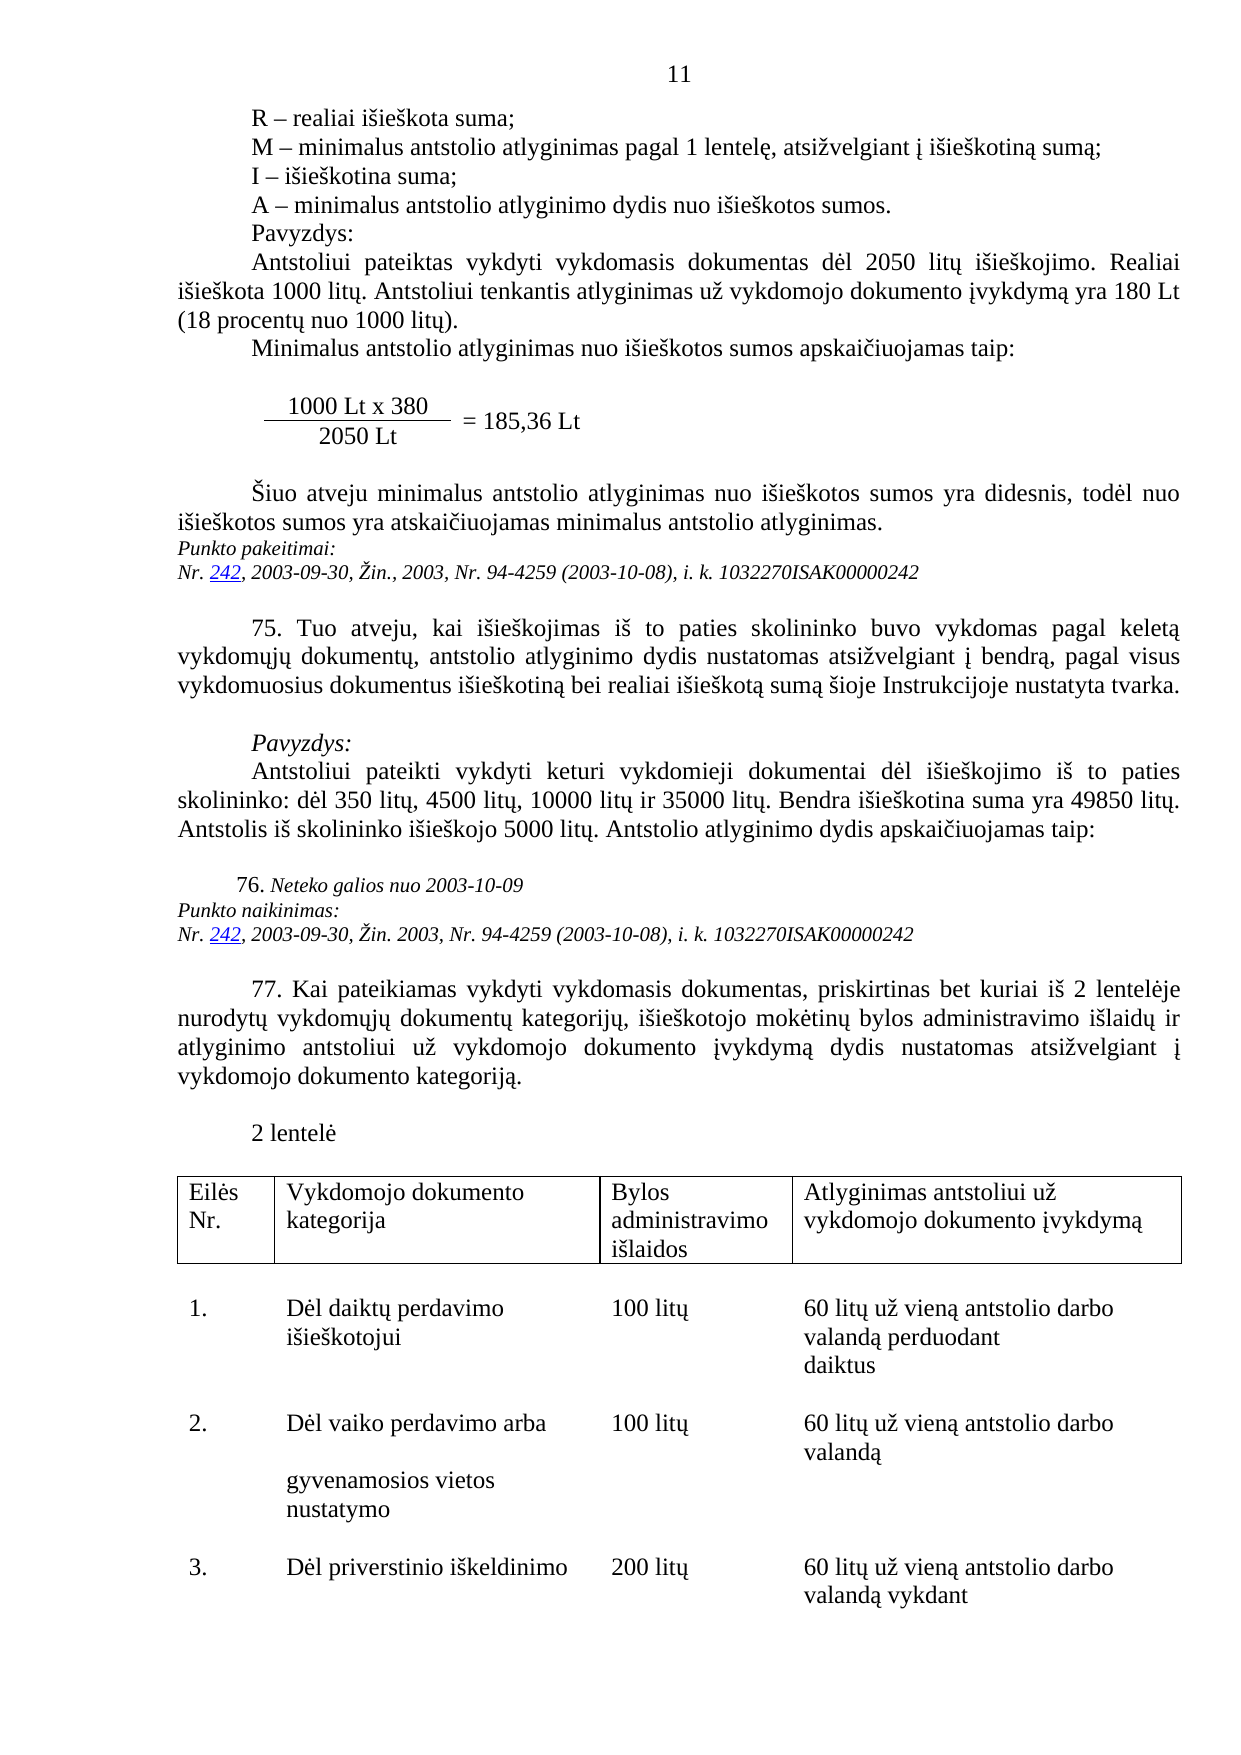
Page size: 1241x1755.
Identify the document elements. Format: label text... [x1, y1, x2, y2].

table_cell 200 litų [600, 1552, 792, 1609]
text Punkto pakeitimai: [177, 536, 1181, 560]
table_cell Dėl daiktų perdavimo išieškotojui [275, 1293, 600, 1350]
table_cell [792, 1465, 1181, 1523]
text Antstoliui pateikti vykdyti keturi vykdomieji dokumentai dėl išieškojimo iš to paties skolininko: dėl 350 litų, 4500 litų, 10000 litų ir 35000 litų. Bendra išieškotina suma yra 49850 litų. Antstolis iš skolininko išieškojo 5000 litų. Antstolio atlyginimo dydis apskaičiuojamas taip: [177, 756, 1181, 843]
table_header Bylos administravimo išlaidos [601, 1177, 792, 1263]
table_cell [600, 1465, 792, 1523]
text Antstoliui pateiktas vykdyti vykdomasis dokumentas dėl 2050 litų išieškojimo. Realiai išieškota 1000 litų. Antstoliui tenkantis atlyginimas už vykdomojo dokumento įvykdymą yra 180 Lt (18 procentų nuo 1000 litų). [177, 247, 1181, 333]
table_cell gyvenamosios vietos nustatymo [275, 1465, 600, 1523]
table_cell 2050 Lt [264, 421, 451, 449]
text M – minimalus antstolio atlyginimas pagal 1 lentelę, atsižvelgiant į išieškotiną sumą; [177, 132, 1181, 161]
table_cell [600, 1523, 792, 1552]
table_cell [275, 1379, 600, 1408]
table_cell [275, 1350, 600, 1379]
table_cell [177, 1465, 275, 1523]
table_cell [275, 1523, 600, 1552]
text 75. Tuo atveju, kai išieškojimas iš to paties skolininko buvo vykdomas pagal keletą vykdomųjų dokumentų, antstolio atlyginimo dydis nustatomas atsižvelgiant į bendrą, pagal visus vykdomuosius dokumentus išieškotiną bei realiai išieškotą sumą šioje Instrukcijoje nustatyta tvarka. [177, 613, 1181, 699]
table_cell 60 litų už vieną antstolio darbo valandą perduodant [792, 1293, 1181, 1350]
table_header = 185,36 Lt [451, 391, 1204, 449]
table_cell [600, 1264, 792, 1293]
text Šiuo atveju minimalus antstolio atlyginimas nuo išieškotos sumos yra didesnis, todėl nuo išieškotos sumos yra atskaičiuojamas minimalus antstolio atlyginimas. [177, 478, 1181, 536]
text A – minimalus antstolio atlyginimo dydis nuo išieškotos sumos. [177, 190, 1181, 218]
text 77. Kai pateikiamas vykdyti vykdomasis dokumentas, priskirtinas bet kuriai iš 2 lentelėje nurodytų vykdomųjų dokumentų kategorijų, išieškotojo mokėtinų bylos administravimo išlaidų ir atlyginimo antstoliui už vykdomojo dokumento įvykdymą dydis nustatomas atsižvelgiant į vykdomojo dokumento kategoriją. [177, 974, 1181, 1089]
table_cell daiktus [792, 1350, 1181, 1379]
table_cell [792, 1379, 1181, 1408]
table_cell 60 litų už vieną antstolio darbo valandą vykdant [792, 1552, 1181, 1609]
table_cell 2. [177, 1408, 275, 1465]
table_cell 3. [177, 1552, 275, 1609]
table_cell [600, 1379, 792, 1408]
text Nr. 242, 2003-09-30, Žin. 2003, Nr. 94-4259 (2003-10-08), i. k. 1032270ISAK00000242 [177, 922, 1181, 946]
table_cell [177, 1523, 275, 1552]
table_cell 100 litų [600, 1408, 792, 1465]
table_cell [792, 1523, 1181, 1552]
table_cell [600, 1350, 792, 1379]
table_header Atlyginimas antstoliui už vykdomojo dokumento įvykdymą [793, 1177, 1181, 1263]
table_cell [177, 1379, 275, 1408]
text Minimalus antstolio atlyginimas nuo išieškotos sumos apskaičiuojamas taip: [177, 333, 1181, 362]
table_header Vykdomojo dokumento kategorija [275, 1177, 599, 1263]
text 2 lentelė [177, 1118, 1181, 1147]
table_header Eilės Nr. [178, 1177, 274, 1263]
table_cell [177, 1350, 275, 1379]
table_cell 60 litų už vieną antstolio darbo valandą [792, 1408, 1181, 1465]
table_cell [177, 1264, 275, 1293]
table_cell [275, 1264, 600, 1293]
text 76. Neteko galios nuo 2003-10-09 [177, 871, 1181, 898]
table_cell Dėl priverstinio iškeldinimo [275, 1552, 600, 1609]
text Pavyzdys: [177, 218, 1181, 247]
table_header 1000 Lt x 380 [264, 391, 451, 420]
text Pavyzdys: [177, 728, 1181, 756]
text R – realiai išieškota suma; [177, 103, 1181, 132]
table_cell [792, 1264, 1181, 1293]
table_cell 100 litų [600, 1293, 792, 1350]
text Punkto naikinimas: [177, 898, 1181, 922]
text I – išieškotina suma; [177, 161, 1181, 190]
table_cell 1. [177, 1293, 275, 1350]
text Nr. 242, 2003-09-30, Žin., 2003, Nr. 94-4259 (2003-10-08), i. k. 1032270ISAK00000242 [177, 560, 1181, 584]
table_cell Dėl vaiko perdavimo arba [275, 1408, 600, 1465]
